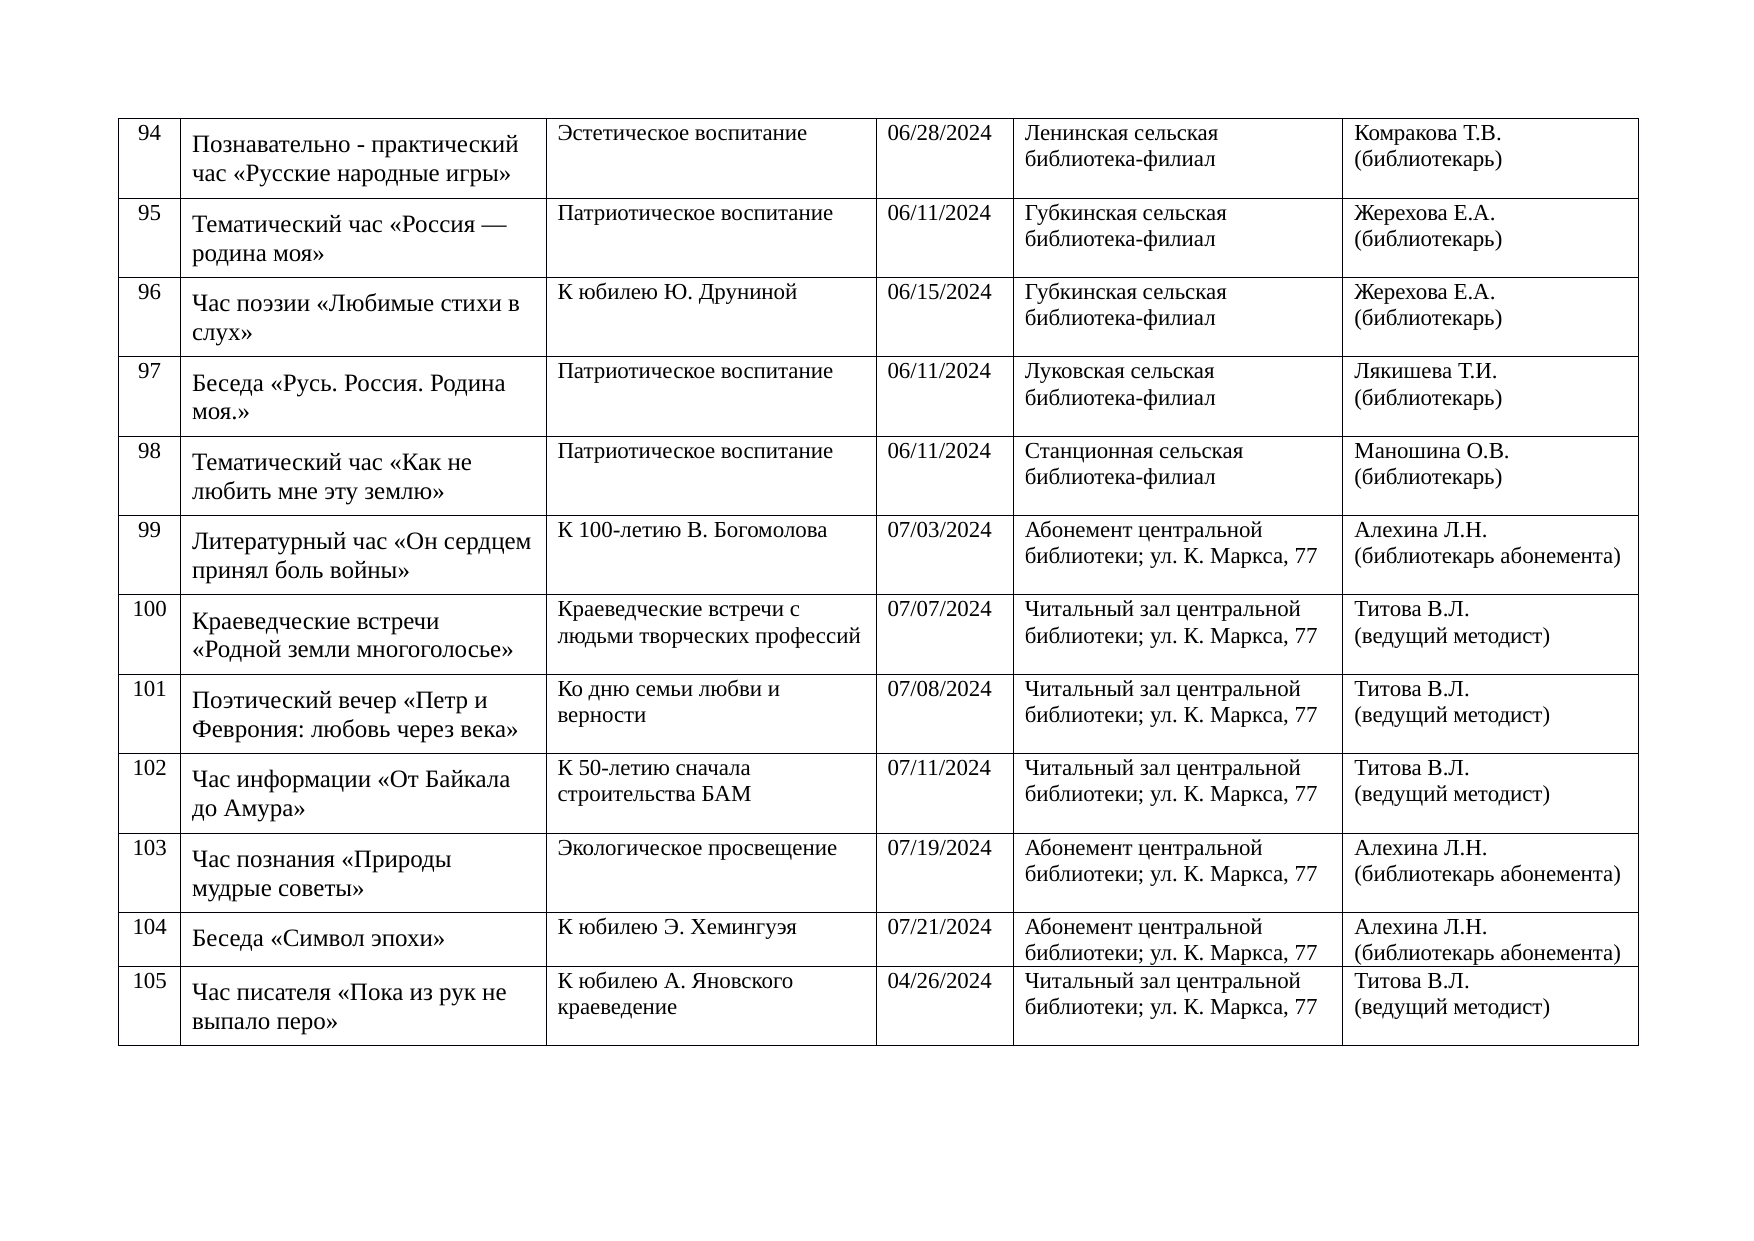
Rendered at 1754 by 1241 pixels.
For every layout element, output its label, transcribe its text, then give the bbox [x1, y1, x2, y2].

table_cell Маношина О.В. (библиотекарь) [1343, 437, 1638, 515]
table_cell Патриотическое воспитание [547, 357, 876, 436]
table_cell Час поэзии «Любимые стихи в слух» [181, 278, 546, 356]
table_cell 105 [119, 967, 180, 1045]
table_cell Губкинская сельская библиотека-филиал [1014, 199, 1342, 277]
table_cell 03.07.2024 [877, 516, 1013, 594]
table_cell 11.06.2024 [877, 357, 1013, 436]
table_cell 19.07.2024 [877, 834, 1013, 912]
table_cell К юбилею А. Яновского краеведение [547, 967, 876, 1045]
table_cell К 100-летию В. Богомолова [547, 516, 876, 594]
table_cell 98 [119, 437, 180, 515]
table_cell К 50-летию сначала строительства БАМ [547, 754, 876, 832]
table_cell 97 [119, 357, 180, 436]
table_cell Жерехова Е.А. (библиотекарь) [1343, 199, 1638, 277]
table_cell 104 [119, 913, 180, 966]
table_cell 21.07.2024 [877, 913, 1013, 966]
table_cell Луковская сельская библиотека-филиал [1014, 357, 1342, 436]
table_cell Абонемент центральной библиотеки; ул. К. Маркса, 77 [1014, 913, 1342, 966]
table_cell Жерехова Е.А. (библиотекарь) [1343, 278, 1638, 356]
table_cell Читальный зал центральной библиотеки; ул. К. Маркса, 77 [1014, 754, 1342, 832]
table_cell Беседа «Символ эпохи» [181, 913, 546, 966]
table_cell Губкинская сельская библиотека-филиал [1014, 278, 1342, 356]
table_cell 100 [119, 595, 180, 674]
table_cell Краеведческие встречи «Родной земли многоголосье» [181, 595, 546, 674]
table_cell 94 [119, 119, 180, 197]
table_cell Титова В.Л. (ведущий методист) [1343, 675, 1638, 753]
table_cell Патриотическое воспитание [547, 199, 876, 277]
table_cell Титова В.Л. (ведущий методист) [1343, 967, 1638, 1045]
table_cell Титова В.Л. (ведущий методист) [1343, 754, 1638, 832]
table_cell Познавательно - практический час «Русские народные игры» [181, 119, 546, 197]
table_cell 07.07.2024 [877, 595, 1013, 674]
table_cell Тематический час «Как не любить мне эту землю» [181, 437, 546, 515]
table_cell Краеведческие встречи с людьми творческих профессий [547, 595, 876, 674]
table_cell Эстетическое воспитание [547, 119, 876, 197]
table_cell К юбилею Э. Хемингуэя [547, 913, 876, 966]
table_cell Час познания «Природы мудрые советы» [181, 834, 546, 912]
table_cell Поэтический вечер «Петр и Феврония: любовь через века» [181, 675, 546, 753]
table_cell Алехина Л.Н. (библиотекарь абонемента) [1343, 913, 1638, 966]
table_cell Лякишева Т.И. (библиотекарь) [1343, 357, 1638, 436]
table_cell Абонемент центральной библиотеки; ул. К. Маркса, 77 [1014, 834, 1342, 912]
table_cell 11.06.2024 [877, 437, 1013, 515]
table_cell Читальный зал центральной библиотеки; ул. К. Маркса, 77 [1014, 675, 1342, 753]
table_cell Беседа «Русь. Россия. Родина моя.» [181, 357, 546, 436]
table_cell 102 [119, 754, 180, 832]
table_cell Комракова Т.В. (библиотекарь) [1343, 119, 1638, 197]
table_cell 11.06.2024 [877, 199, 1013, 277]
table_cell Алехина Л.Н. (библиотекарь абонемента) [1343, 834, 1638, 912]
table_cell 103 [119, 834, 180, 912]
table_cell 96 [119, 278, 180, 356]
table_cell Станционная сельская библиотека-филиал [1014, 437, 1342, 515]
table_cell Ленинская сельская библиотека-филиал [1014, 119, 1342, 197]
table_cell Читальный зал центральной библиотеки; ул. К. Маркса, 77 [1014, 967, 1342, 1045]
table_cell 26.04.2024 [877, 967, 1013, 1045]
table_cell 15.06.2024 [877, 278, 1013, 356]
table_cell К юбилею Ю. Друниной [547, 278, 876, 356]
table_cell 101 [119, 675, 180, 753]
table_cell Час информации «От Байкала до Амура» [181, 754, 546, 832]
table_cell Ко дню семьи любви и верности [547, 675, 876, 753]
table_cell Алехина Л.Н. (библиотекарь абонемента) [1343, 516, 1638, 594]
table_cell 99 [119, 516, 180, 594]
table_cell Титова В.Л. (ведущий методист) [1343, 595, 1638, 674]
table_cell Тематический час «Россия — родина моя» [181, 199, 546, 277]
table_cell Читальный зал центральной библиотеки; ул. К. Маркса, 77 [1014, 595, 1342, 674]
table_cell 11.07.2024 [877, 754, 1013, 832]
table_cell 28.06.2024 [877, 119, 1013, 197]
table_cell Патриотическое воспитание [547, 437, 876, 515]
table_cell Экологическое просвещение [547, 834, 876, 912]
table_cell 95 [119, 199, 180, 277]
table_cell Час писателя «Пока из рук не выпало перо» [181, 967, 546, 1045]
table_cell Литературный час «Он сердцем принял боль войны» [181, 516, 546, 594]
table_cell 08.07.2024 [877, 675, 1013, 753]
table_cell Абонемент центральной библиотеки; ул. К. Маркса, 77 [1014, 516, 1342, 594]
